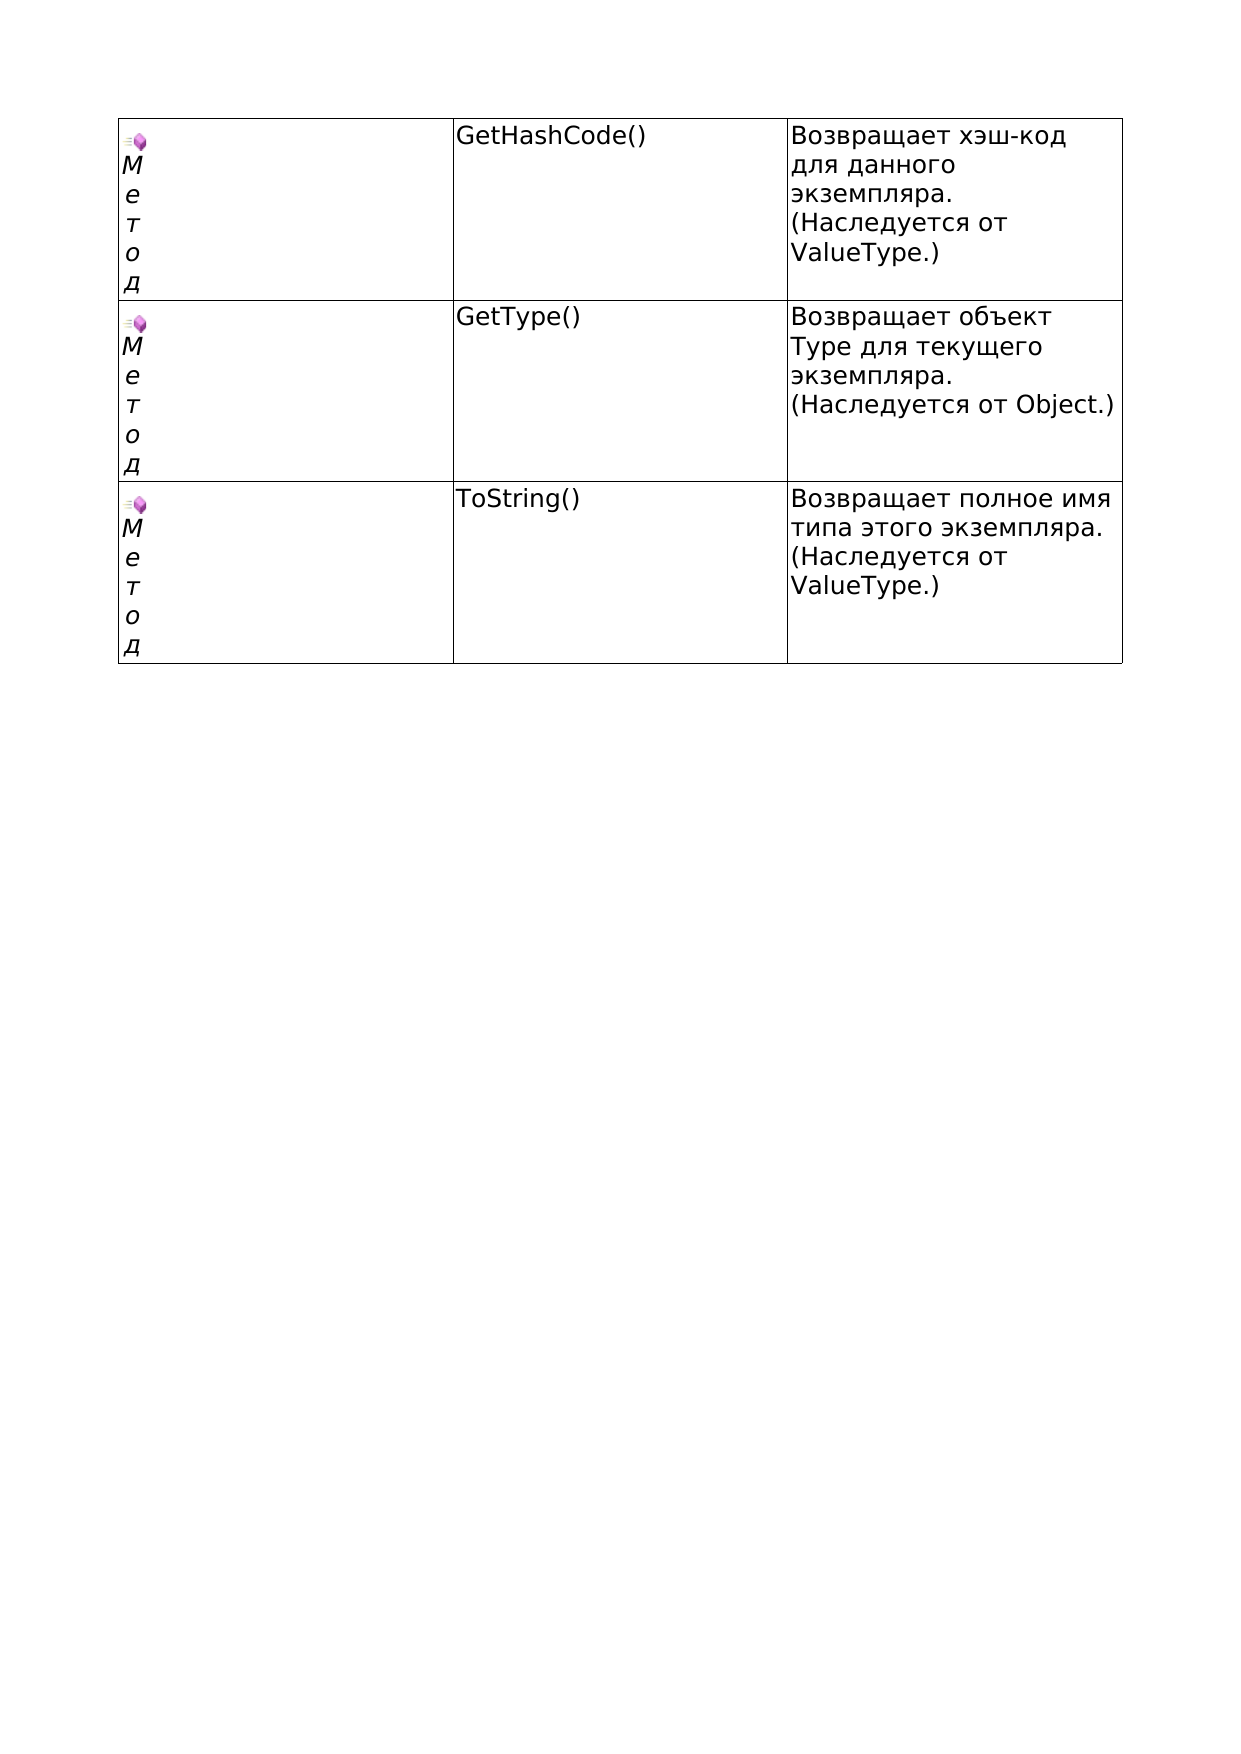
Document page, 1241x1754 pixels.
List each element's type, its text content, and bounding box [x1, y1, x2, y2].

table_cell GetHashCode() [454, 119, 787, 299]
table_cell Возвращает объект Type для текущего экземпляра. (Наследуется от Object.) [788, 301, 1122, 481]
table_cell ToString() [454, 482, 787, 662]
table_cell [119, 301, 453, 481]
picture [121, 496, 147, 514]
table_cell Возвращает хэш-код для данного экземпляра. (Наследуется от ValueType.) [788, 119, 1122, 299]
table_cell [119, 119, 453, 299]
table_cell GetType() [454, 301, 787, 481]
picture [121, 133, 147, 151]
picture [121, 315, 147, 333]
table_cell [119, 482, 453, 662]
table_cell Возвращает полное имя типа этого экземпляра. (Наследуется от ValueType.) [788, 482, 1122, 662]
